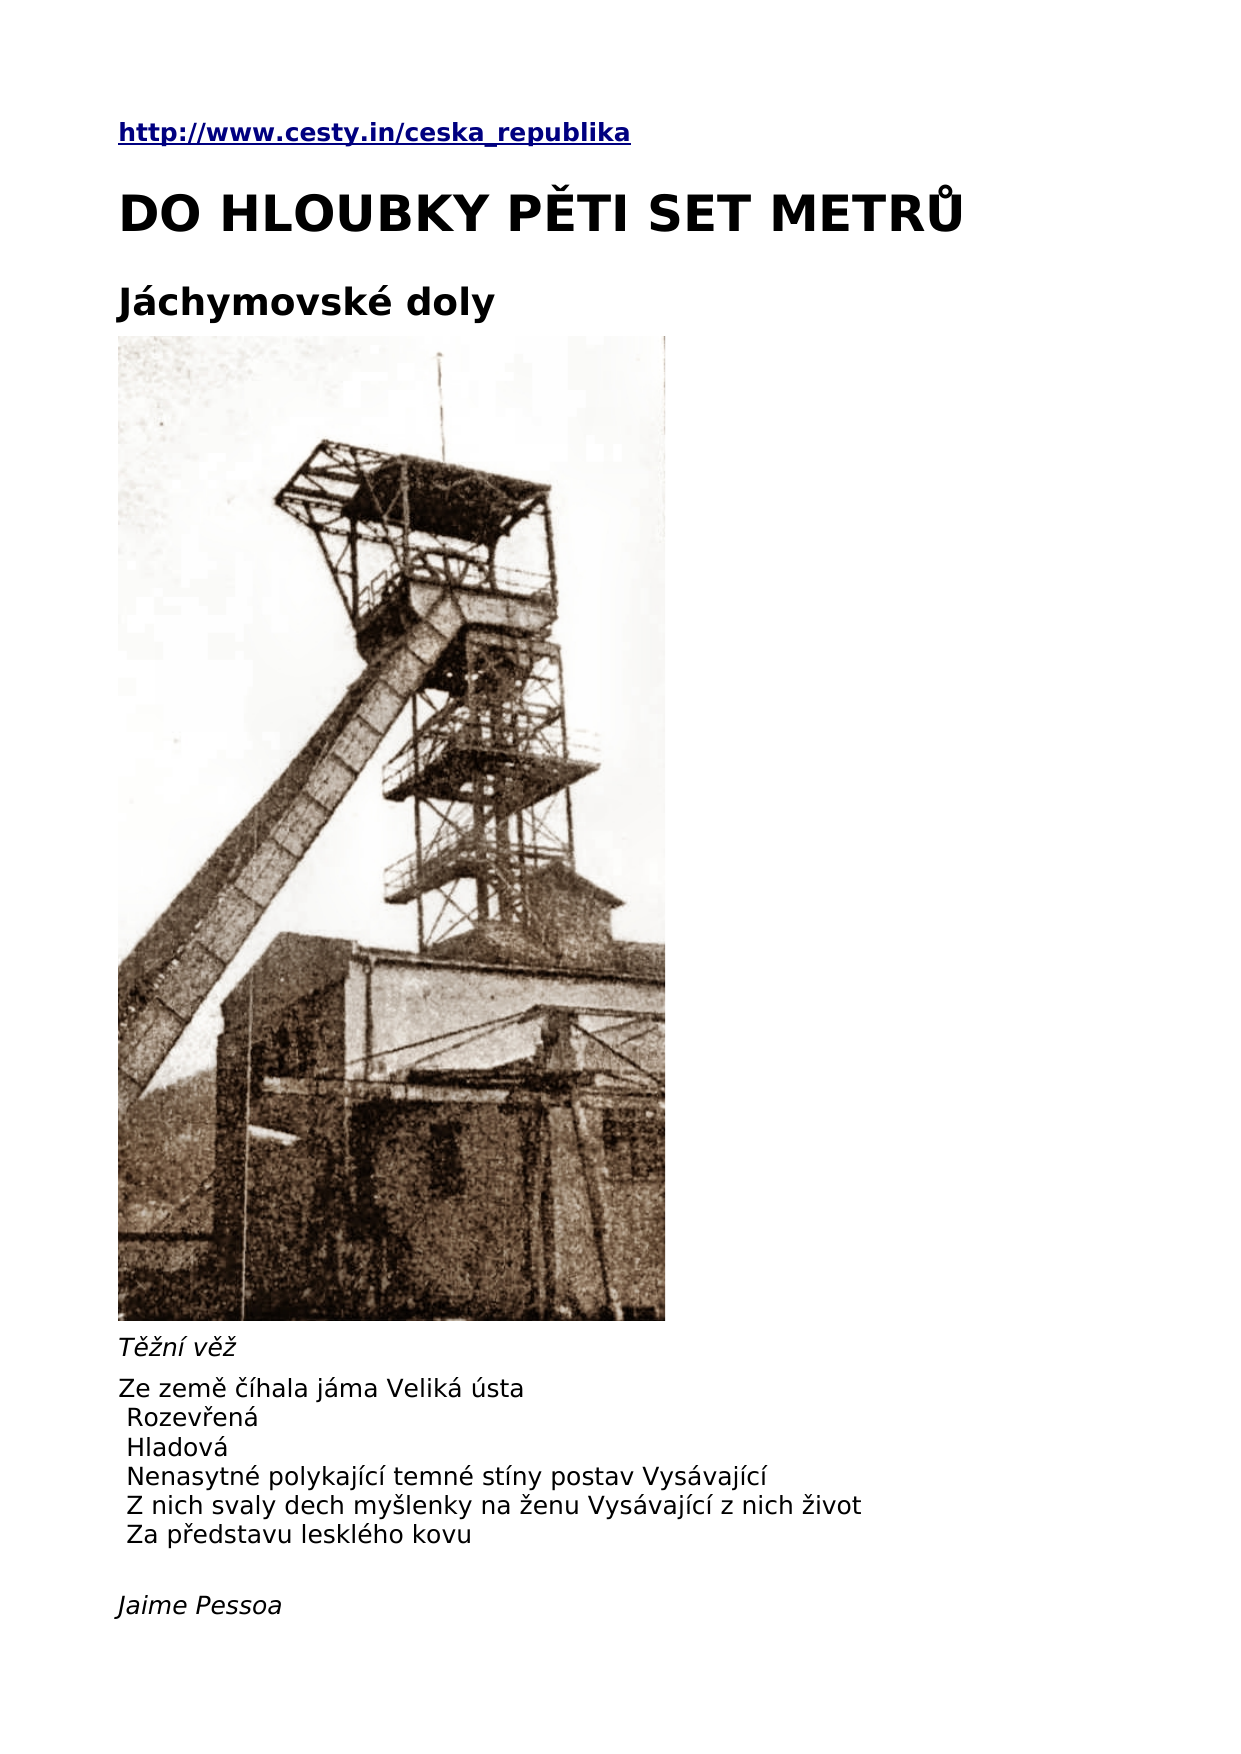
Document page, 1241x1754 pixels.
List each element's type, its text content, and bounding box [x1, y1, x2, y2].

text Těžní věž [118, 1333, 1122, 1362]
text http://www.cesty.in/ceska_republika [118, 118, 1122, 147]
text Ze země číhala jáma Veliká ústa Rozevřená Hladová Nenasytné polykající temné stíny postav Vysávající Z nich svaly dech myšlenky na ženu Vysávající z nich život Za představu lesklého kovu [118, 1374, 1122, 1579]
text Jaime Pessoa [118, 1591, 1122, 1620]
picture [118, 336, 665, 1321]
subtitle DO HLOUBKY PĚTI SET METRŮ [118, 185, 1122, 243]
subtitle Jáchymovské doly [118, 281, 1122, 324]
